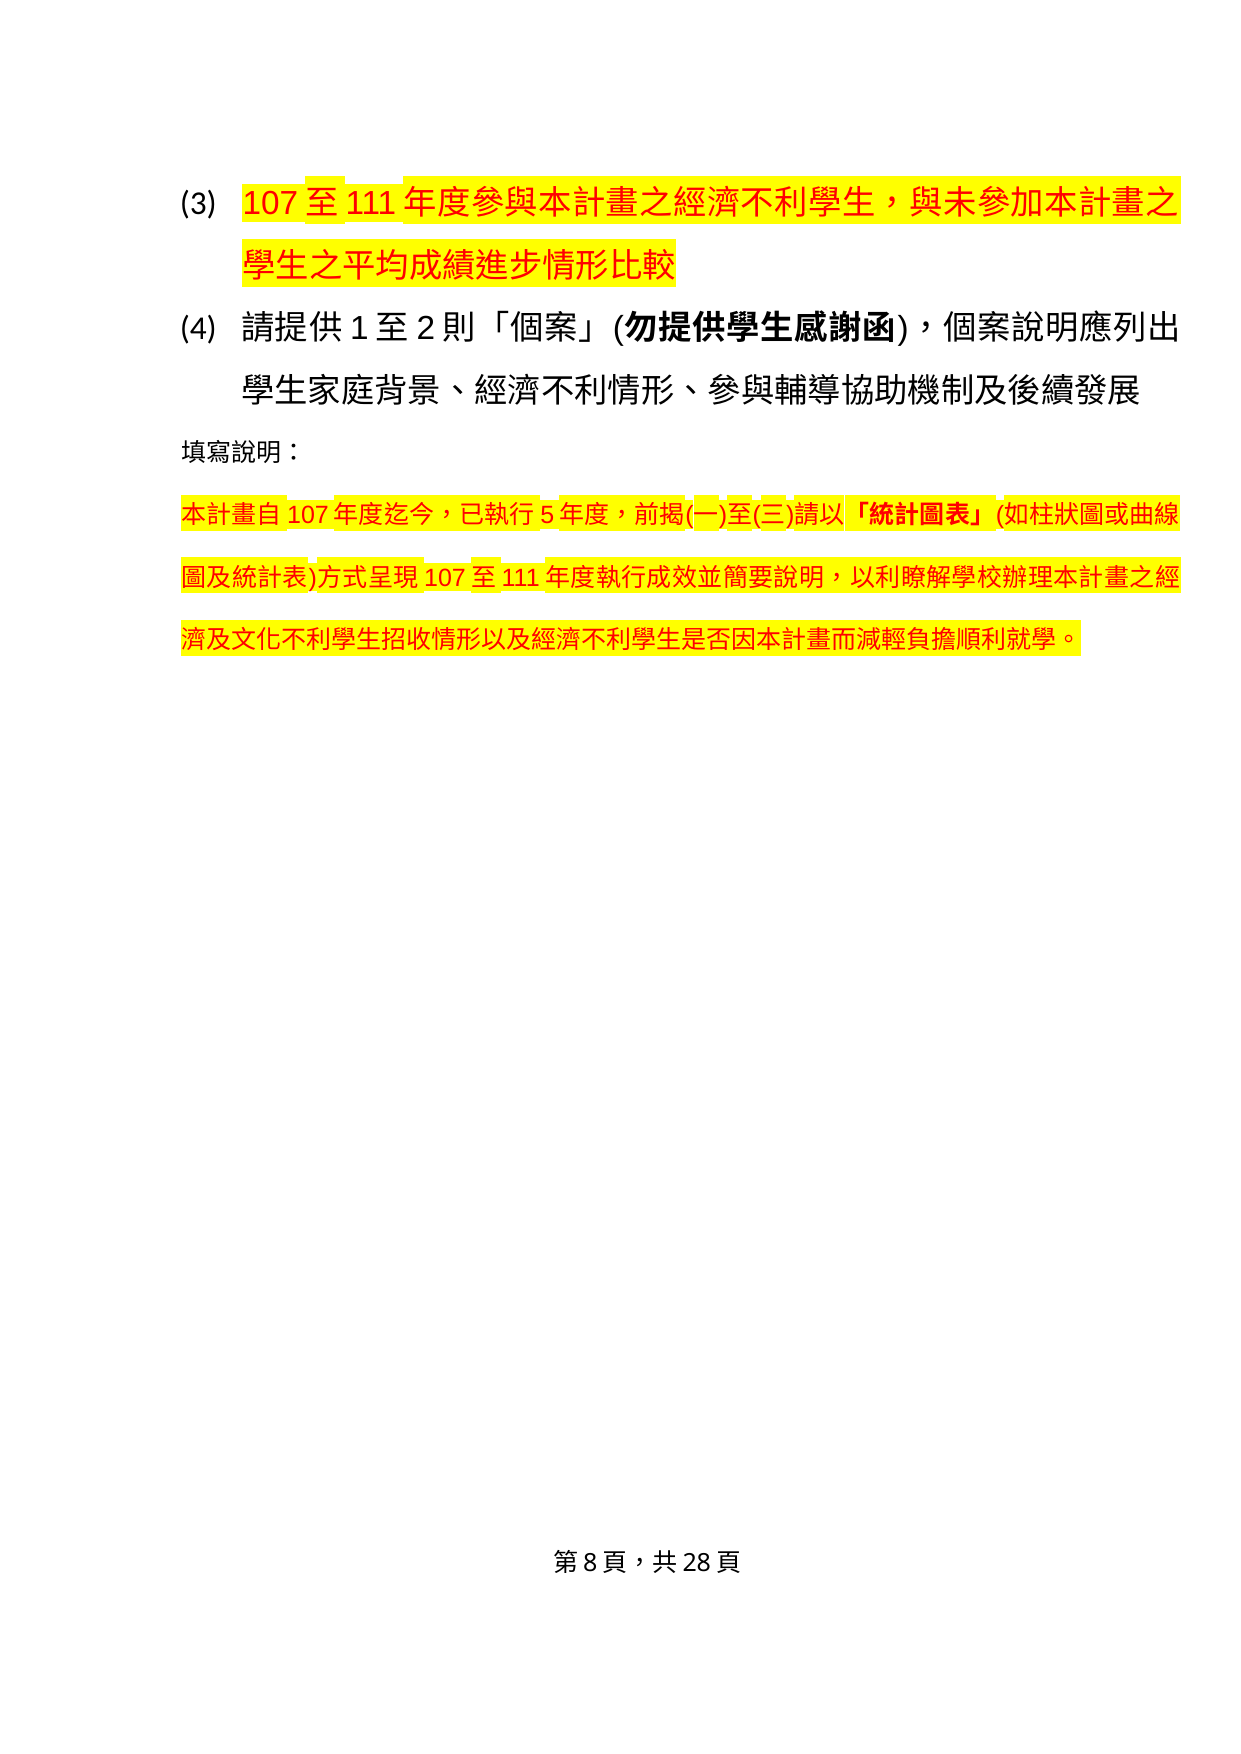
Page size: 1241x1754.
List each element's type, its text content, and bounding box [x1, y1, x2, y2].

list 107至111年度參與本計畫之經濟不利學生，與未參加本計畫之學生之平均成績進步情形比較 [179, 159, 1181, 284]
text 填寫說明： [181, 409, 1181, 471]
text 本計畫自107年度迄今，已執行5年度，前揭(一)至(三)請以「統計圖表」(如柱狀圖或曲線圖及統計表)方式呈現107至111年度執行成效並簡要說明，以利瞭解學校辦理本計畫之經濟及文化不利學生招收情形以及經濟不利學生是否因本計畫而減輕負擔順利就學。 [181, 471, 1181, 659]
list 請提供1至2則「個案」(勿提供學生感謝函)，個案說明應列出學生家庭背景、經濟不利情形、參與輔導協助機制及後續發展 [179, 284, 1181, 409]
